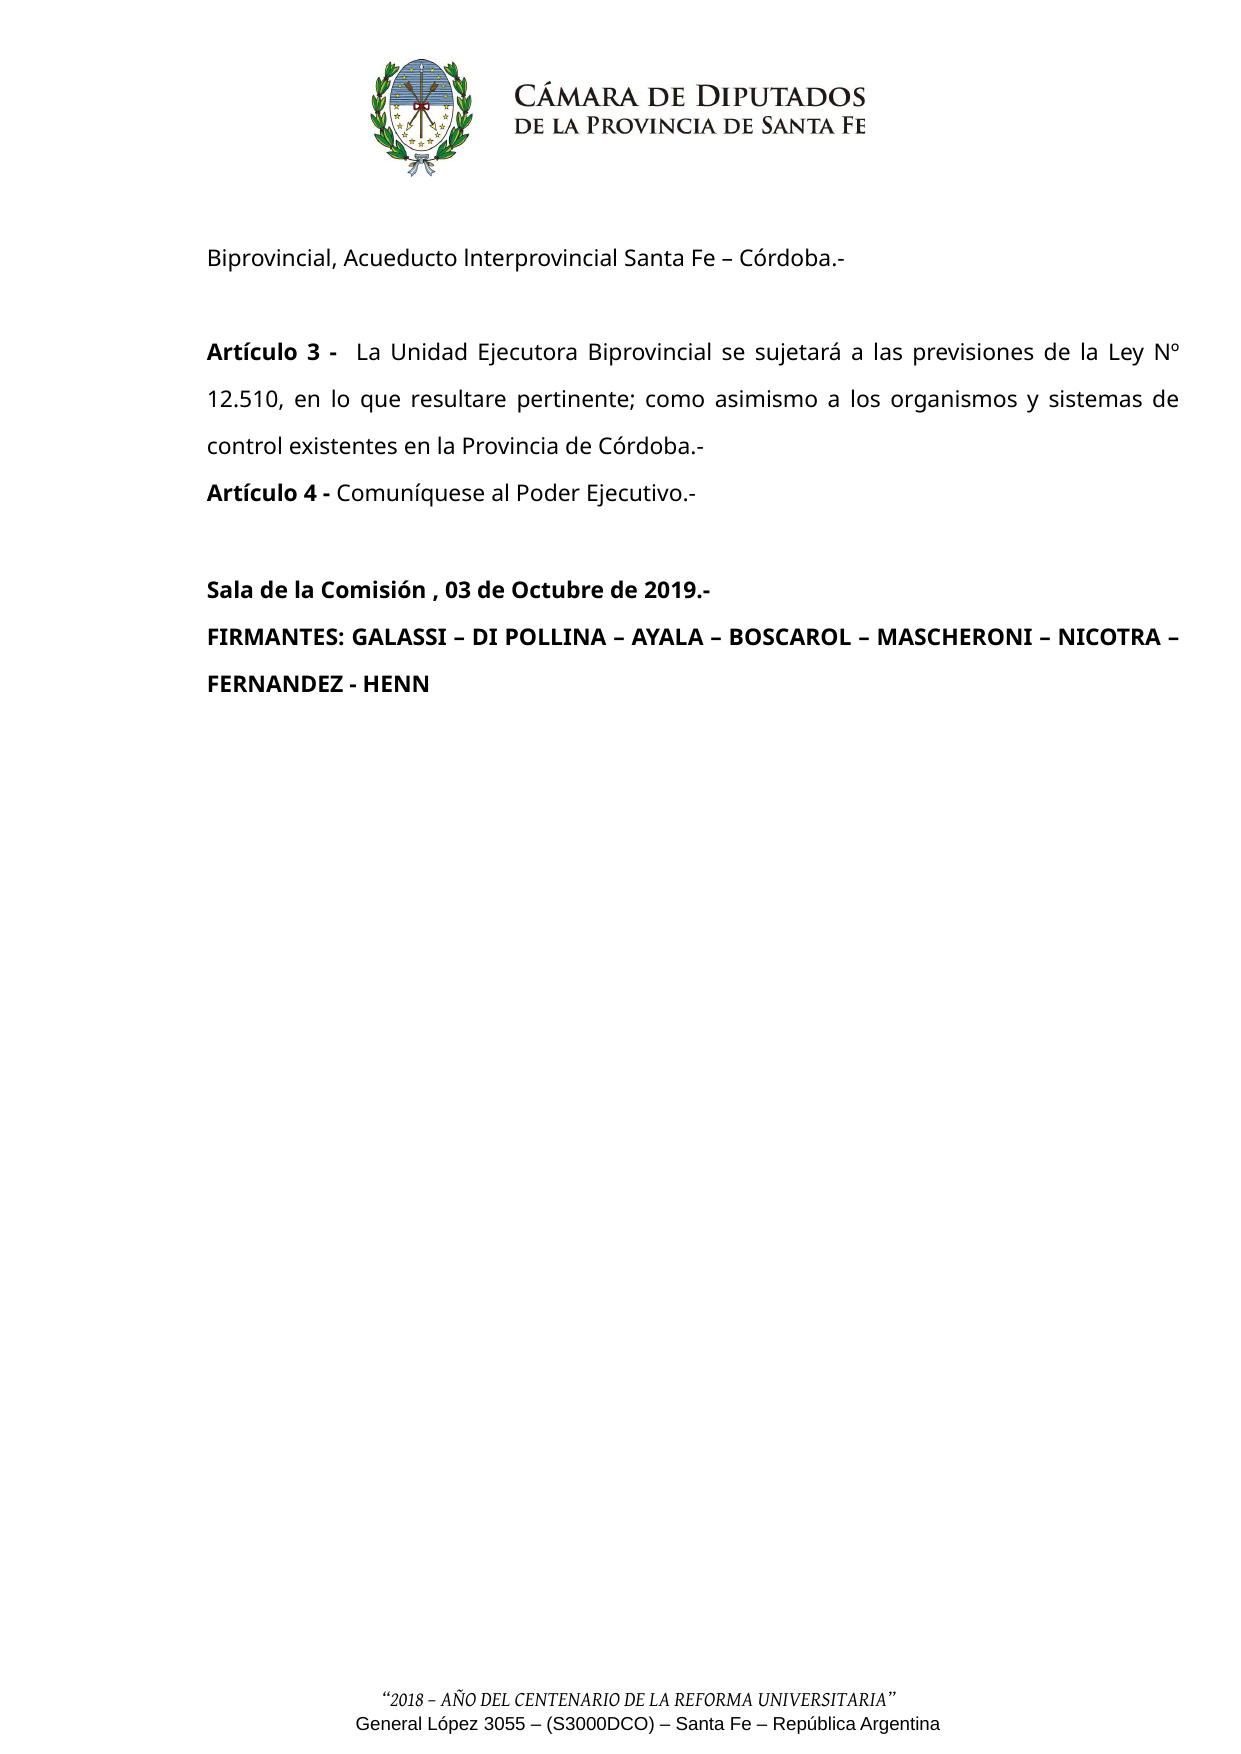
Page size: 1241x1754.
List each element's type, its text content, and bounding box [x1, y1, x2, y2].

picture [370, 59, 866, 181]
text FIRMANTES: GALASSI – DI POLLINA – AYALA – BOSCAROL – MASCHERONI – NICOTRA – FERNANDEZ - HENN [207, 621, 1181, 699]
text Biprovincial, Acueducto lnterprovincial Santa Fe – Córdoba.- [207, 242, 1181, 273]
text Artículo 3 - La Unidad Ejecutora Biprovincial se sujetará a las previsiones de la Ley Nº 12.510, en lo que resultare pertinente; como asimismo a los organismos y sistemas de control existentes en la Provincia de Córdoba.- [207, 336, 1181, 461]
text Artículo 4 - Comuníquese al Poder Ejecutivo.- [207, 477, 1181, 508]
text Sala de la Comisión , 03 de Octubre de 2019.- [207, 574, 1181, 606]
